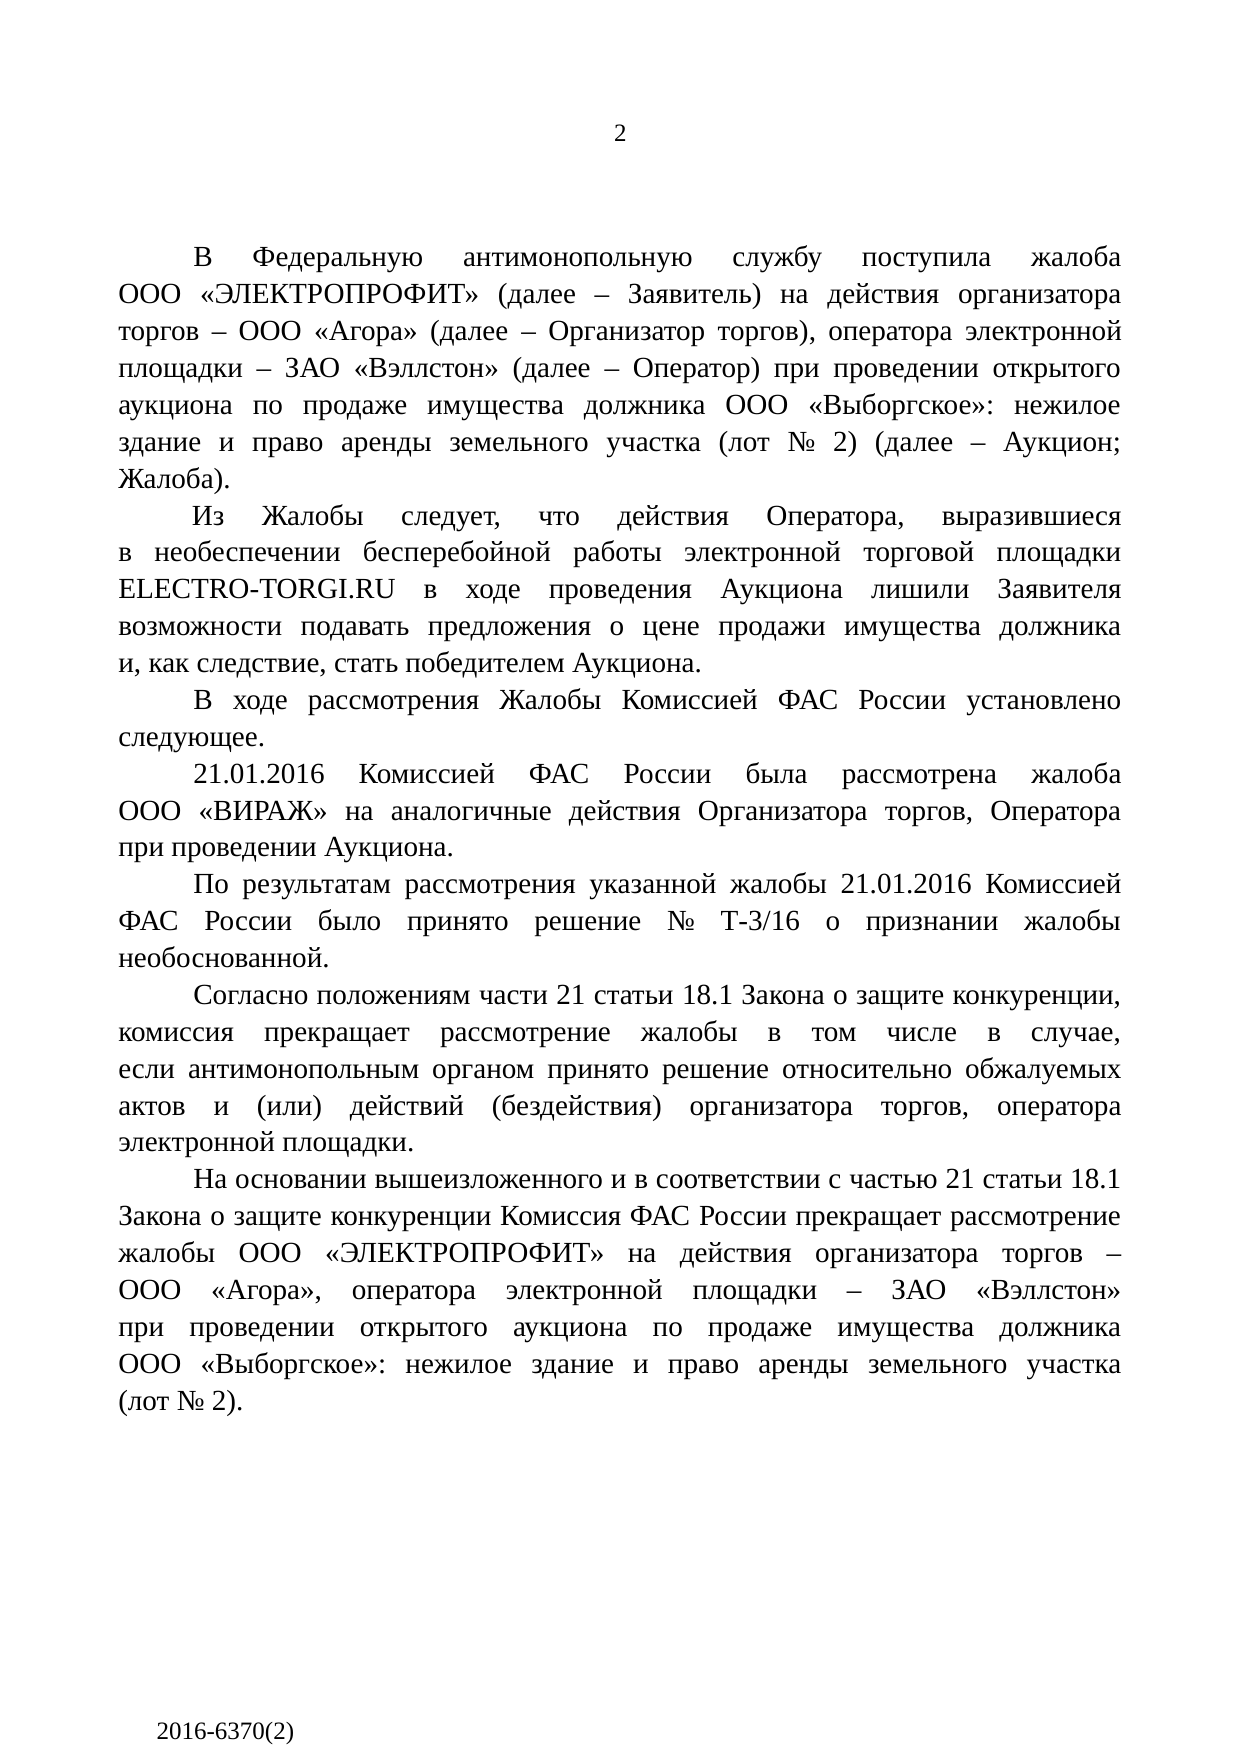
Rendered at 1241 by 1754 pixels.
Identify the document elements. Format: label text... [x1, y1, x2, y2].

text На основании вышеизложенного и в соответствии с частью 21 статьи 18.1 Закона о защите конкуренции Комиссия ФАС России прекращает рассмотрение жалобы ООО «ЭЛЕКТРОПРОФИТ» на действия организатора торгов – ООО «Агора», оператора электронной площадки – ЗАО «Вэллстон» при проведении открытого аукциона по продаже имущества должника ООО «Выборгское»: нежилое здание и право аренды земельного участка (лот № 2). [118, 1161, 1122, 1416]
text По результатам рассмотрения указанной жалобы 21.01.2016 Комиссией ФАС России было принято решение № Т-3/16 о признании жалобы необоснованной. [118, 866, 1122, 974]
text Из Жалобы следует, что действия Оператора, выразившиеся в необеспечении бесперебойной работы электронной торговой площадки ELECTRO-TORGI.RU в ходе проведения Аукциона лишили Заявителя возможности подавать предложения о цене продажи имущества должника и, как следствие, стать победителем Аукциона. [118, 498, 1122, 679]
text Согласно положениям части 21 статьи 18.1 Закона о защите конкуренции, комиссия прекращает рассмотрение жалобы в том числе в случае, если антимонопольным органом принято решение относительно обжалуемых актов и (или) действий (бездействия) организатора торгов, оператора электронной площадки. [118, 977, 1122, 1158]
text В Федеральную антимонопольную службу поступила жалоба ООО «ЭЛЕКТРОПРОФИТ» (далее – Заявитель) на действия организатора торгов – ООО «Агора» (далее – Организатор торгов), оператора электронной площадки – ЗАО «Вэллстон» (далее – Оператор) при проведении открытого аукциона по продаже имущества должника ООО «Выборгское»: нежилое здание и право аренды земельного участка (лот № 2) (далее – Аукцион; Жалоба). [118, 239, 1122, 494]
text В ходе рассмотрения Жалобы Комиссией ФАС России установлено следующее. [118, 682, 1122, 752]
text 21.01.2016 Комиссией ФАС России была рассмотрена жалоба ООО «ВИРАЖ» на аналогичные действия Организатора торгов, Оператора при проведении Аукциона. [118, 756, 1122, 863]
